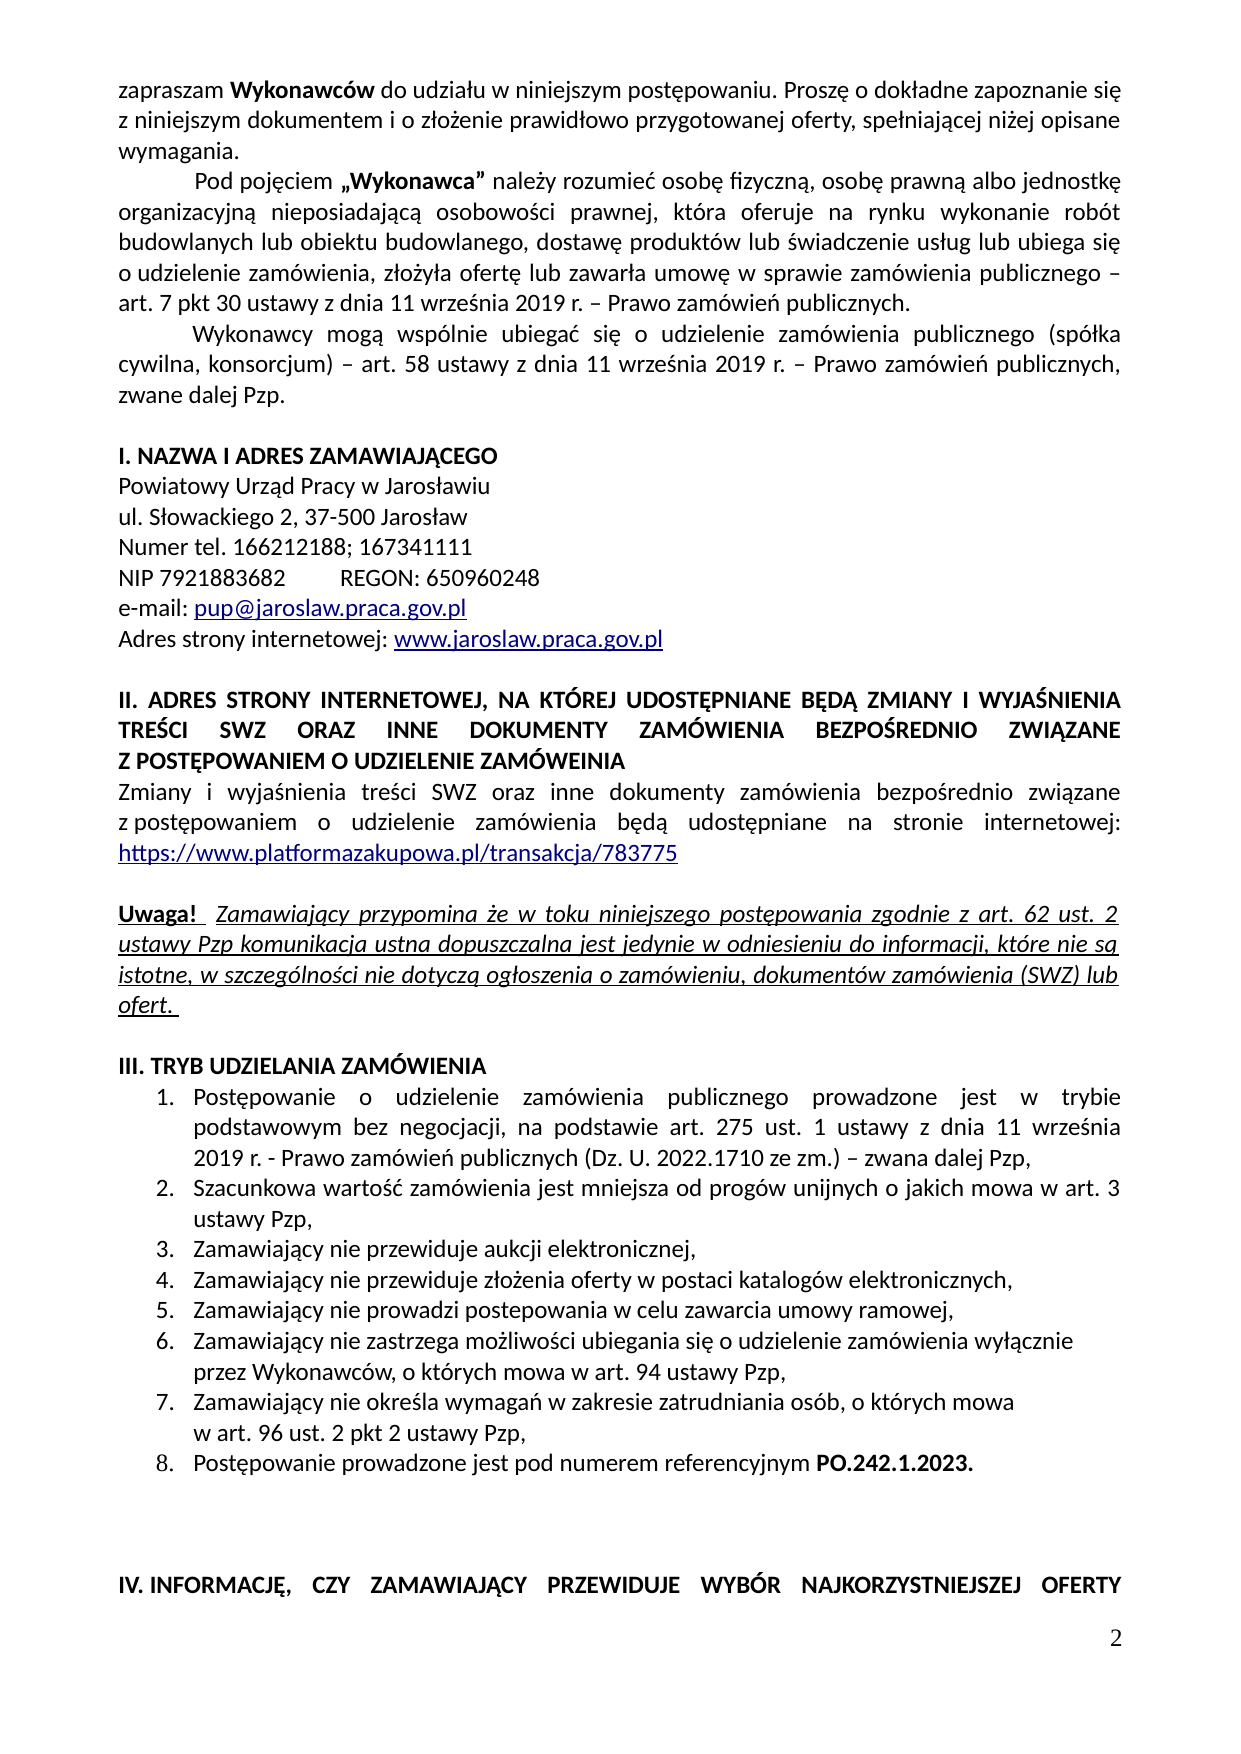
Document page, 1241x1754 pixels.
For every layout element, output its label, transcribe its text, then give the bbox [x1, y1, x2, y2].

list Postępowanie o udzielenie zamówienia publicznego prowadzone jest w trybie podstawowym bez negocjacji, na podstawie art. 275 ust. 1 ustawy z dnia 11 września 2019 r. - Prawo zamówień publicznych (Dz. U. 2022.1710 ze zm.) – zwana dalej Pzp, [156, 1081, 1122, 1172]
list Szacunkowa wartość zamówienia jest mniejsza od progów unijnych o jakich mowa w art. 3 ustawy Pzp, [156, 1172, 1122, 1233]
text w art. 96 ust. 2 pkt 2 ustawy Pzp, [193, 1417, 1122, 1447]
text ul. Słowackiego 2, 37-500 Jarosław [118, 501, 1122, 532]
text Uwaga! Zamawiający przypomina że w toku niniejszego postępowania zgodnie z art. 62 ust. 2 ustawy Pzp komunikacja ustna dopuszczalna jest jedynie w odniesieniu do informacji, które nie są istotne, w szczególności nie dotyczą ogłoszenia o zamówieniu, dokumentów zamówienia (SWZ) lub ofert. [118, 898, 1122, 1020]
text II. ADRES STRONY INTERNETOWEJ, NA KTÓREJ UDOSTĘPNIANE BĘDĄ ZMIANY I WYJAŚNIENIA TREŚCI SWZ ORAZ INNE DOKUMENTY ZAMÓWIENIA BEZPOŚREDNIO ZWIĄZANE Z POSTĘPOWANIEM O UDZIELENIE ZAMÓWEINIA [118, 684, 1122, 776]
list Zamawiający nie przewiduje aukcji elektronicznej, [156, 1233, 1122, 1264]
text Wykonawcy mogą wspólnie ubiegać się o udzielenie zamówienia publicznego (spółka cywilna, konsorcjum) – art. 58 ustawy z dnia 11 września 2019 r. – Prawo zamówień publicznych, zwane dalej Pzp. [118, 318, 1122, 409]
text Zmiany i wyjaśnienia treści SWZ oraz inne dokumenty zamówienia bezpośrednio związane z postępowaniem o udzielenie zamówienia będą udostępniane na stronie internetowej: https://www.platformazakupowa.pl/transakcja/783775 [118, 776, 1122, 867]
text e-mail: pup@jaroslaw.praca.gov.pl [118, 593, 1122, 623]
text Adres strony internetowej: www.jaroslaw.praca.gov.pl [118, 623, 1122, 654]
text Pod pojęciem „Wykonawca” należy rozumieć osobę fizyczną, osobę prawną albo jednostkę organizacyjną nieposiadającą osobowości prawnej, która oferuje na rynku wykonanie robót budowlanych lub obiektu budowlanego, dostawę produktów lub świadczenie usług lub ubiega się o udzielenie zamówienia, złożyła ofertę lub zawarła umowę w sprawie zamówienia publicznego – art. 7 pkt 30 ustawy z dnia 11 września 2019 r. – Prawo zamówień publicznych. [118, 165, 1122, 318]
text Powiatowy Urząd Pracy w Jarosławiu [118, 471, 1122, 501]
list Zamawiający nie określa wymagań w zakresie zatrudniania osób, o których mowa [156, 1386, 1122, 1417]
text zapraszam Wykonawców do udziału w niniejszym postępowaniu. Proszę o dokładne zapoznanie się z niniejszym dokumentem i o złożenie prawidłowo przygotowanej oferty, spełniającej niżej opisane wymagania. [118, 74, 1122, 165]
list Zamawiający nie przewiduje złożenia oferty w postaci katalogów elektronicznych, [156, 1264, 1122, 1294]
text III. TRYB UDZIELANIA ZAMÓWIENIA [118, 1050, 1122, 1081]
text I. NAZWA I ADRES ZAMAWIAJĄCEGO [118, 440, 1122, 471]
text przez Wykonawców, o których mowa w art. 94 ustawy Pzp, [193, 1356, 1122, 1386]
list Zamawiający nie zastrzega możliwości ubiegania się o udzielenie zamówienia wyłącznie [156, 1325, 1122, 1356]
text NIP 7921883682 REGON: 650960248 [118, 562, 1122, 593]
text Numer tel. 166212188; 167341111 [118, 532, 1122, 562]
text IV. INFORMACJĘ, CZY ZAMAWIAJĄCY PRZEWIDUJE WYBÓR NAJKORZYSTNIEJSZEJ OFERTY [118, 1569, 1122, 1600]
list Postępowanie prowadzone jest pod numerem referencyjnym PO.242.1.2023. [156, 1447, 1122, 1478]
list Zamawiający nie prowadzi postepowania w celu zawarcia umowy ramowej, [156, 1294, 1122, 1325]
